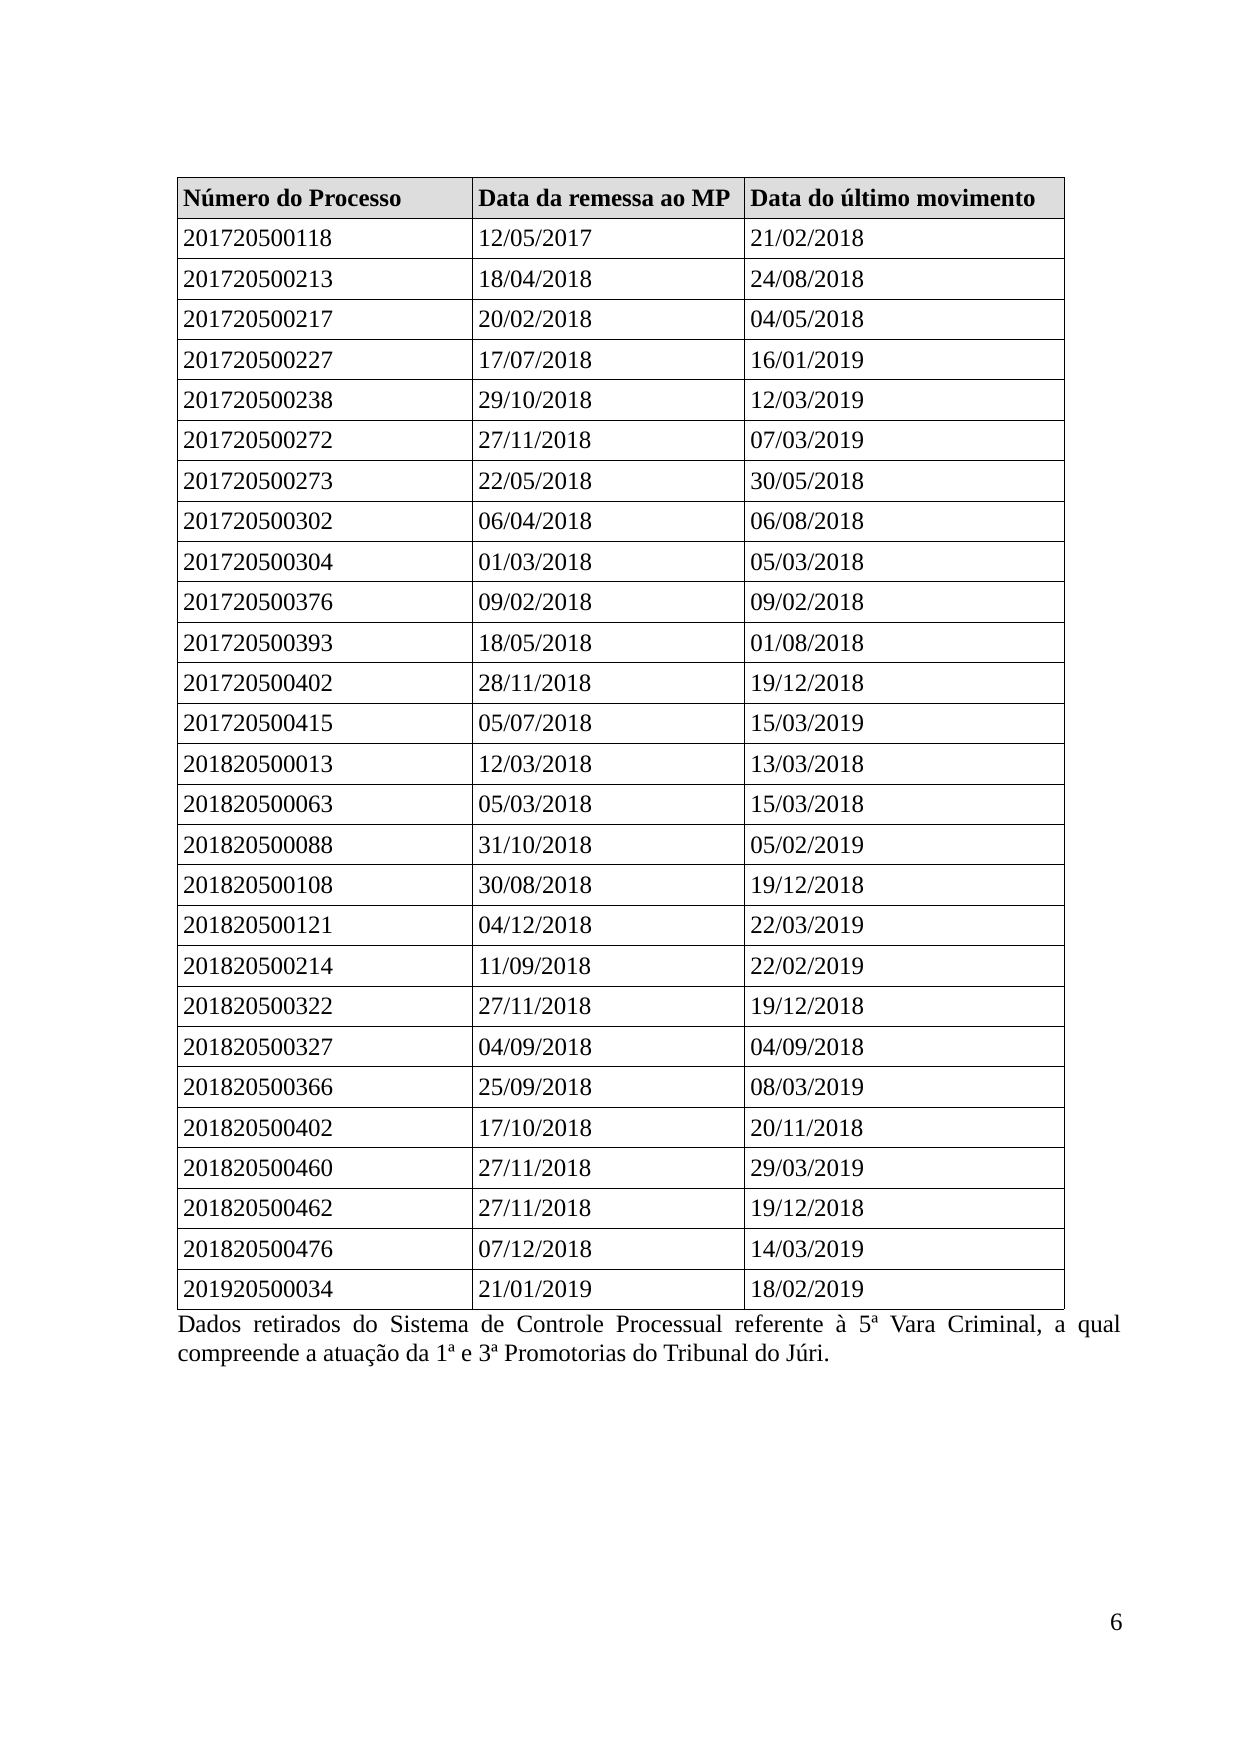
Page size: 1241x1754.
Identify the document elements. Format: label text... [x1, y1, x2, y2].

table_cell 05/02/2019 [745, 825, 1064, 864]
table_cell 12/03/2019 [745, 380, 1064, 420]
table_cell 19/12/2018 [745, 865, 1064, 905]
table_cell 15/03/2019 [745, 704, 1064, 743]
table_cell 201820500402 [178, 1108, 472, 1147]
table_cell 20/11/2018 [745, 1108, 1064, 1147]
table_cell 27/11/2018 [473, 421, 744, 460]
table_cell 201720500213 [178, 259, 472, 298]
table_cell 201820500013 [178, 744, 472, 783]
table_cell 19/12/2018 [745, 1189, 1064, 1228]
table_cell 201820500366 [178, 1067, 472, 1107]
table_cell 17/10/2018 [473, 1108, 744, 1147]
table_cell 07/03/2019 [745, 421, 1064, 460]
table_cell 201720500393 [178, 623, 472, 662]
table_cell 27/11/2018 [473, 1189, 744, 1228]
table_cell 201720500272 [178, 421, 472, 460]
table_cell 22/05/2018 [473, 461, 744, 501]
table_cell Número do Processo [178, 178, 472, 218]
table_cell 14/03/2019 [745, 1229, 1064, 1268]
table_cell 25/09/2018 [473, 1067, 744, 1107]
table_cell 22/02/2019 [745, 946, 1064, 986]
table_cell 11/09/2018 [473, 946, 744, 986]
table_cell 201720500217 [178, 300, 472, 339]
table_cell 09/02/2018 [473, 582, 744, 622]
table_cell 201820500460 [178, 1148, 472, 1188]
table_cell 19/12/2018 [745, 663, 1064, 703]
table_cell 15/03/2018 [745, 785, 1064, 824]
table_cell 01/03/2018 [473, 542, 744, 581]
table_cell 201720500415 [178, 704, 472, 743]
table_cell 13/03/2018 [745, 744, 1064, 783]
table_cell 06/08/2018 [745, 502, 1064, 541]
table_cell 04/05/2018 [745, 300, 1064, 339]
table_cell 24/08/2018 [745, 259, 1064, 298]
table_cell 30/08/2018 [473, 865, 744, 905]
table_cell 21/01/2019 [473, 1270, 744, 1309]
table_cell 201820500214 [178, 946, 472, 986]
table_cell 18/05/2018 [473, 623, 744, 662]
table_cell 08/03/2019 [745, 1067, 1064, 1107]
table_cell 12/03/2018 [473, 744, 744, 783]
table_cell 18/02/2019 [745, 1270, 1064, 1309]
table_cell 201720500304 [178, 542, 472, 581]
table_cell 201720500273 [178, 461, 472, 501]
table_cell 201920500034 [178, 1270, 472, 1309]
table_cell 201720500402 [178, 663, 472, 703]
table_cell 201720500238 [178, 380, 472, 420]
table_cell 29/10/2018 [473, 380, 744, 420]
table_cell 04/09/2018 [473, 1027, 744, 1066]
table_cell 201820500322 [178, 987, 472, 1026]
table_cell 16/01/2019 [745, 340, 1064, 379]
table_cell 20/02/2018 [473, 300, 744, 339]
table_cell 31/10/2018 [473, 825, 744, 864]
table_cell 27/11/2018 [473, 1148, 744, 1188]
table_cell 07/12/2018 [473, 1229, 744, 1268]
table_cell Data do último movimento [745, 178, 1064, 218]
table_cell 30/05/2018 [745, 461, 1064, 501]
table_cell 01/08/2018 [745, 623, 1064, 662]
table_cell 05/07/2018 [473, 704, 744, 743]
table_cell 201820500108 [178, 865, 472, 905]
table_cell Data da remessa ao MP [473, 178, 744, 218]
table_cell 201820500121 [178, 906, 472, 945]
text Dados retirados do Sistema de Controle Processual referente à 5ª Vara Criminal, a qual compreende a atuação da 1ª e 3ª Promotorias do Tribunal do Júri. [177, 1309, 1122, 1367]
table_cell 201720500302 [178, 502, 472, 541]
table_cell 201720500227 [178, 340, 472, 379]
table_cell 28/11/2018 [473, 663, 744, 703]
table_cell 201820500462 [178, 1189, 472, 1228]
table_cell 29/03/2019 [745, 1148, 1064, 1188]
table_cell 21/02/2018 [745, 219, 1064, 258]
table_cell 09/02/2018 [745, 582, 1064, 622]
table_cell 201720500376 [178, 582, 472, 622]
table_cell 05/03/2018 [745, 542, 1064, 581]
table_cell 201720500118 [178, 219, 472, 258]
table_cell 18/04/2018 [473, 259, 744, 298]
table_cell 12/05/2017 [473, 219, 744, 258]
table_cell 22/03/2019 [745, 906, 1064, 945]
table_cell 27/11/2018 [473, 987, 744, 1026]
table_cell 201820500327 [178, 1027, 472, 1066]
table_cell 04/09/2018 [745, 1027, 1064, 1066]
table_cell 201820500476 [178, 1229, 472, 1268]
table_cell 201820500063 [178, 785, 472, 824]
table_cell 17/07/2018 [473, 340, 744, 379]
table_cell 201820500088 [178, 825, 472, 864]
table_cell 05/03/2018 [473, 785, 744, 824]
table_cell 04/12/2018 [473, 906, 744, 945]
table_cell 06/04/2018 [473, 502, 744, 541]
table_cell 19/12/2018 [745, 987, 1064, 1026]
